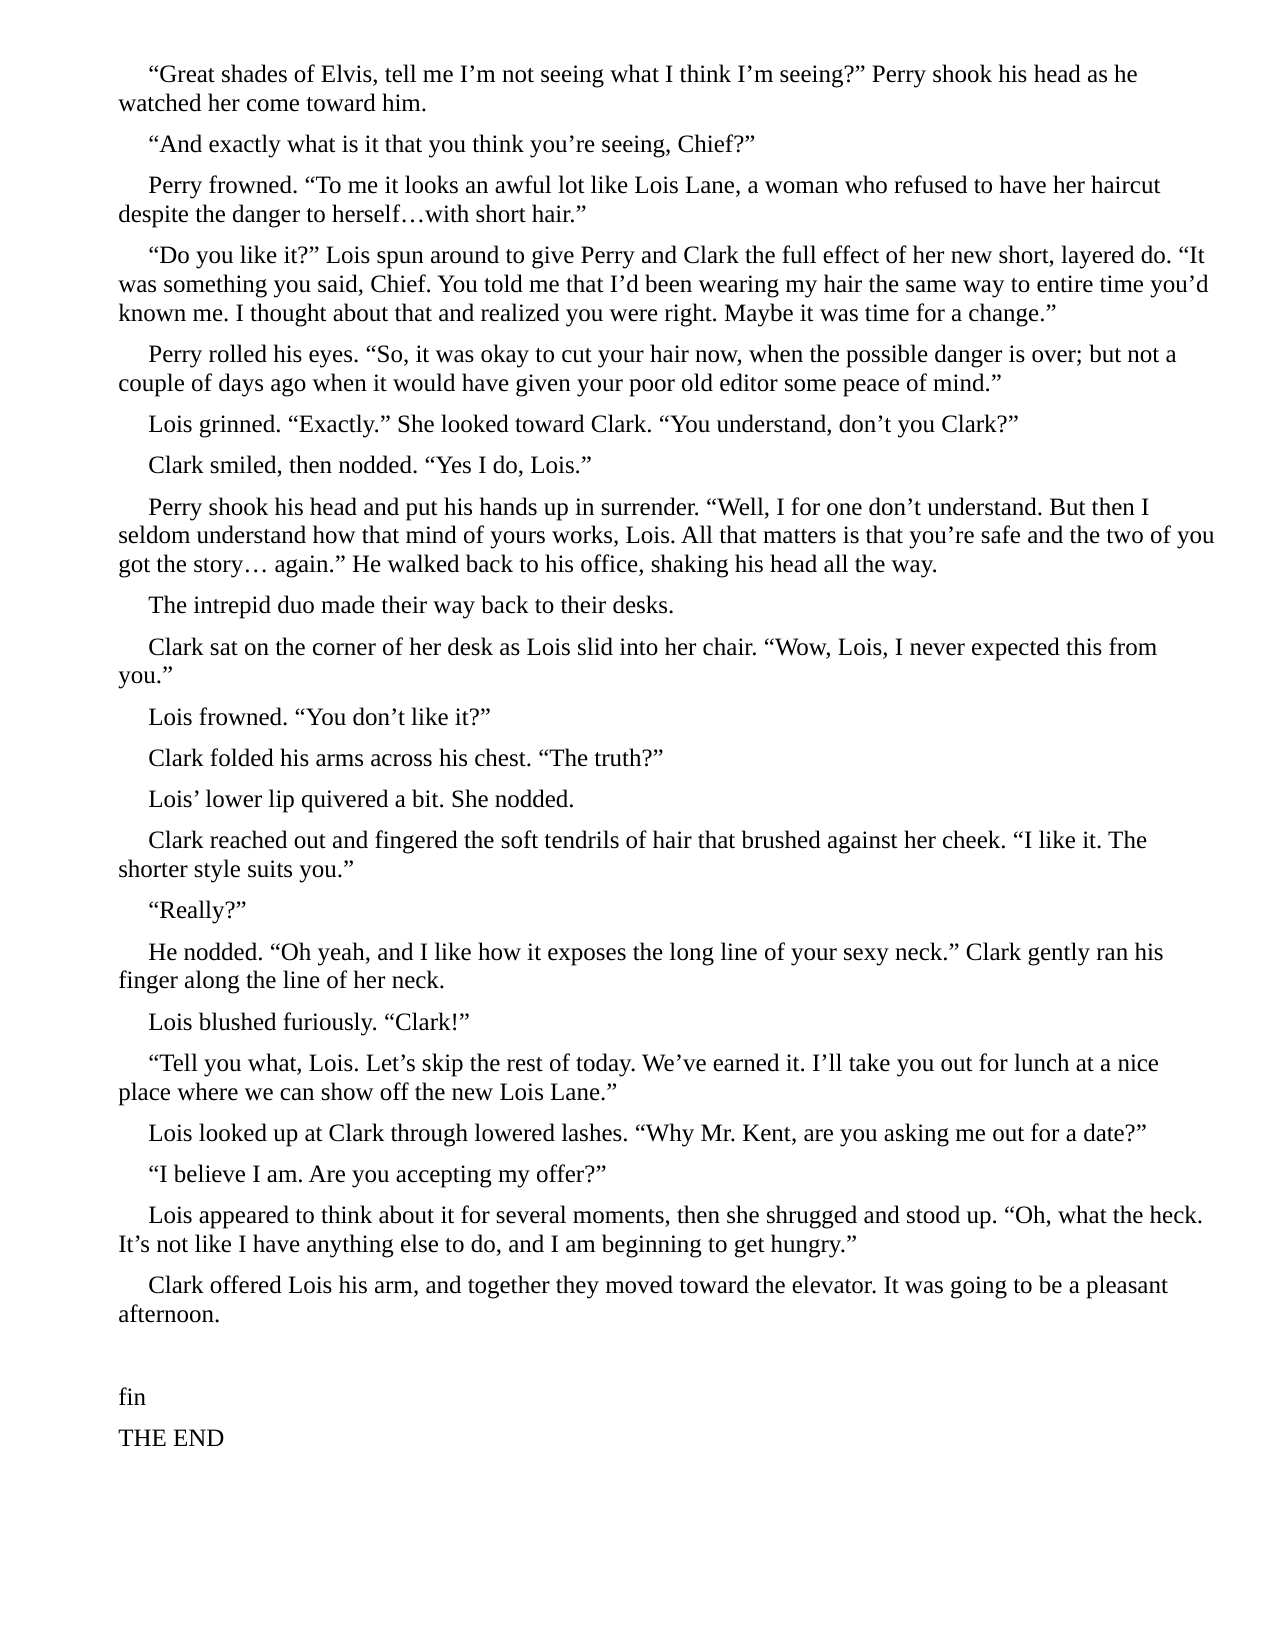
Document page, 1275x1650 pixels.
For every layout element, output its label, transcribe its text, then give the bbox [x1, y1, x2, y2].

text Lois appeared to think about it for several moments, then she shrugged and stood up. “Oh, what the heck. It’s not like I have anything else to do, and I am beginning to get hungry.” [118, 1200, 1216, 1258]
text Lois blushed furiously. “Clark!” [118, 1007, 1216, 1035]
text He nodded. “Oh yeah, and I like how it exposes the long line of your sexy neck.” Clark gently ran his finger along the line of her neck. [118, 937, 1216, 994]
text The intrepid duo made their way back to their desks. [118, 590, 1216, 619]
text “Great shades of Elvis, tell me I’m not seeing what I think I’m seeing?” Perry shook his head as he watched her come toward him. [118, 59, 1216, 117]
text Clark offered Lois his arm, and together they moved toward the elevator. It was going to be a pleasant afternoon. [118, 1270, 1216, 1328]
text Perry shook his head and put his hands up in surrender. “Well, I for one don’t understand. But then I seldom understand how that mind of yours works, Lois. All that matters is that you’re safe and the two of you got the story… again.” He walked back to his office, shaking his head all the way. [118, 492, 1216, 578]
text Clark reached out and fingered the soft tendrils of hair that brushed against her cheek. “I like it. The shorter style suits you.” [118, 825, 1216, 883]
text Clark folded his arms across his chest. “The truth?” [118, 743, 1216, 772]
text “Do you like it?” Lois spun around to give Perry and Clark the full effect of her new short, layered do. “It was something you said, Chief. You told me that I’d been wearing my hair the same way to entire time you’d known me. I thought about that and realized you were right. Maybe it was time for a change.” [118, 240, 1216, 327]
text Perry frowned. “To me it looks an awful lot like Lois Lane, a woman who refused to have her haircut despite the danger to herself…with short hair.” [118, 170, 1216, 228]
text fin [118, 1382, 1216, 1410]
text “Really?” [118, 895, 1216, 924]
text THE END [118, 1423, 1216, 1452]
text Clark smiled, then nodded. “Yes I do, Lois.” [118, 450, 1216, 479]
text Lois’ lower lip quivered a bit. She nodded. [118, 784, 1216, 813]
text Clark sat on the corner of her desk as Lois slid into her chair. “Wow, Lois, I never expected this from you.” [118, 632, 1216, 689]
text Lois frowned. “You don’t like it?” [118, 702, 1216, 730]
text “I believe I am. Are you accepting my offer?” [118, 1159, 1216, 1188]
text “Tell you what, Lois. Let’s skip the rest of today. We’ve earned it. I’ll take you out for lunch at a nice place where we can show off the new Lois Lane.” [118, 1048, 1216, 1105]
text Perry rolled his eyes. “So, it was okay to cut your hair now, when the possible danger is over; but not a couple of days ago when it would have given your poor old editor some peace of mind.” [118, 339, 1216, 397]
text Lois grinned. “Exactly.” She looked toward Clark. “You understand, don’t you Clark?” [118, 409, 1216, 438]
text “And exactly what is it that you think you’re seeing, Chief?” [118, 129, 1216, 158]
text Lois looked up at Clark through lowered lashes. “Why Mr. Kent, are you asking me out for a date?” [118, 1118, 1216, 1147]
